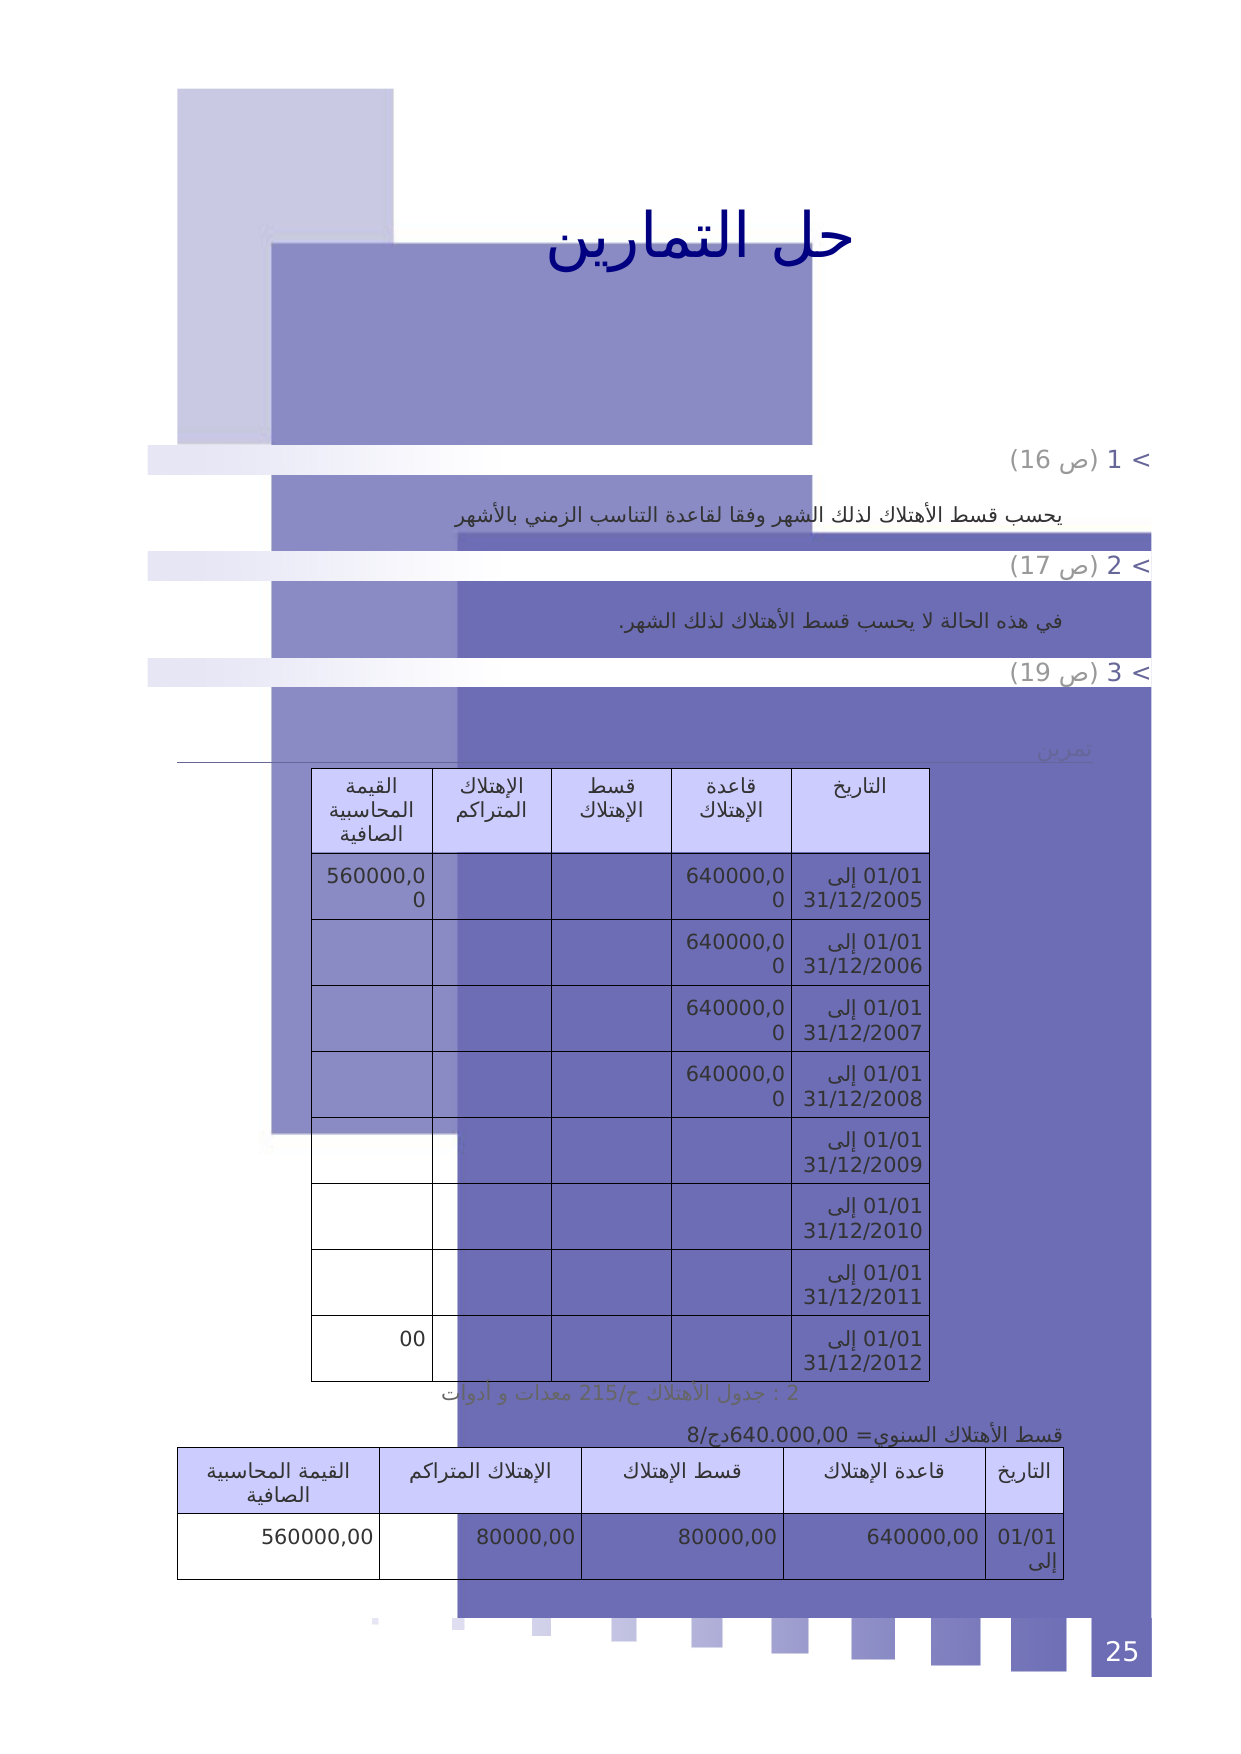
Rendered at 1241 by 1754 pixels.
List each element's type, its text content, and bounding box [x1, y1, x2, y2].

table_cell [433, 854, 551, 918]
table_cell [433, 986, 551, 1051]
table_cell [312, 1184, 432, 1249]
table_cell [433, 1250, 551, 1315]
table_cell 80000,00 [380, 1514, 581, 1579]
table_cell 640000,00 [672, 1052, 791, 1117]
table_cell [672, 1184, 791, 1249]
picture [177, 474, 1152, 552]
title 2 : جدول الأهتلاك ح/215 معدات و أدوات [177, 1381, 1063, 1405]
title > 2 (ص 16) [148, 552, 1152, 581]
table_cell [312, 1250, 432, 1315]
table_cell 01/01 إلى 31/12/2008 [792, 1052, 929, 1117]
table_cell [312, 1052, 432, 1117]
table_cell [672, 1250, 791, 1315]
table_cell [552, 1250, 671, 1315]
text يحسب قسط الأهتلاك لذلك الشهر وفقا لقاعدة التناسب الزمني بالأشهر [177, 503, 1063, 527]
table_cell [312, 986, 432, 1051]
text في هذه الحالة لا يحسب قسط الأهتلاك لذلك الشهر. [177, 609, 1063, 633]
table_cell 01/01 إلى 31/12/2006 [792, 920, 929, 984]
picture [177, 581, 1152, 658]
table_cell 01/01 إلى 31/12/2007 [792, 986, 929, 1051]
table_header قسط الإهتلاك [582, 1448, 783, 1513]
table_cell 01/01 إلى 31/12/2005 [792, 854, 929, 918]
table_cell 00 [312, 1316, 432, 1381]
table_cell [433, 1184, 551, 1249]
table_cell [433, 920, 551, 984]
table_cell [552, 986, 671, 1051]
table_cell [672, 1118, 791, 1183]
table_cell [552, 1118, 671, 1183]
table_cell [312, 1118, 432, 1183]
table_cell 640000,00 [672, 854, 791, 918]
table_cell 01/01 إلى 31/12/2010 [792, 1184, 929, 1249]
table_cell [433, 1118, 551, 1183]
table_cell [672, 1316, 791, 1381]
title تمرين [177, 735, 1093, 762]
table_header القيمة المحاسبية الصافية [312, 769, 432, 852]
table_cell [552, 920, 671, 984]
picture [177, 88, 1152, 445]
table_cell [552, 1052, 671, 1117]
table_cell 80000,00 [582, 1514, 783, 1579]
table_cell 560000,00 [312, 854, 432, 918]
table_cell 01/01 إلى 31/12/2005 [986, 1514, 1063, 1579]
table_cell 640000,00 [672, 920, 791, 984]
table_cell [312, 920, 432, 984]
title > 3 (ص 19) [148, 658, 1152, 687]
table_header الإهتلاك المتراكم [380, 1448, 581, 1513]
table_cell 640000,00 [672, 986, 791, 1051]
table_cell 01/01 إلى 31/12/2012 [792, 1316, 929, 1381]
table_header الإهتلاك المتراكم [433, 769, 551, 852]
table_cell 01/01 إلى 31/12/2011 [792, 1250, 929, 1315]
table_cell [552, 854, 671, 918]
table_cell [433, 1316, 551, 1381]
title > 1 (ص 16) [148, 445, 1152, 474]
text قسط الأهتلاك السنوي= 640.000,00دج/8 [177, 1423, 1063, 1447]
table_header التاريخ [986, 1448, 1063, 1513]
table_header قاعدة الإهتلاك [784, 1448, 985, 1513]
title حل التمارين [213, 199, 856, 272]
table_cell [552, 1184, 671, 1249]
table_cell 560000,00 [178, 1514, 379, 1579]
table_header قاعدة الإهتلاك [672, 769, 791, 852]
table_cell [433, 1052, 551, 1117]
picture [177, 687, 1152, 1677]
table_cell 01/01 إلى 31/12/2009 [792, 1118, 929, 1183]
table_cell 640000,00 [784, 1514, 985, 1579]
table_header قسط الإهتلاك [552, 769, 671, 852]
table_header التاريخ [792, 769, 929, 852]
table_header القيمة المحاسبية الصافية [178, 1448, 379, 1513]
table_cell [552, 1316, 671, 1381]
